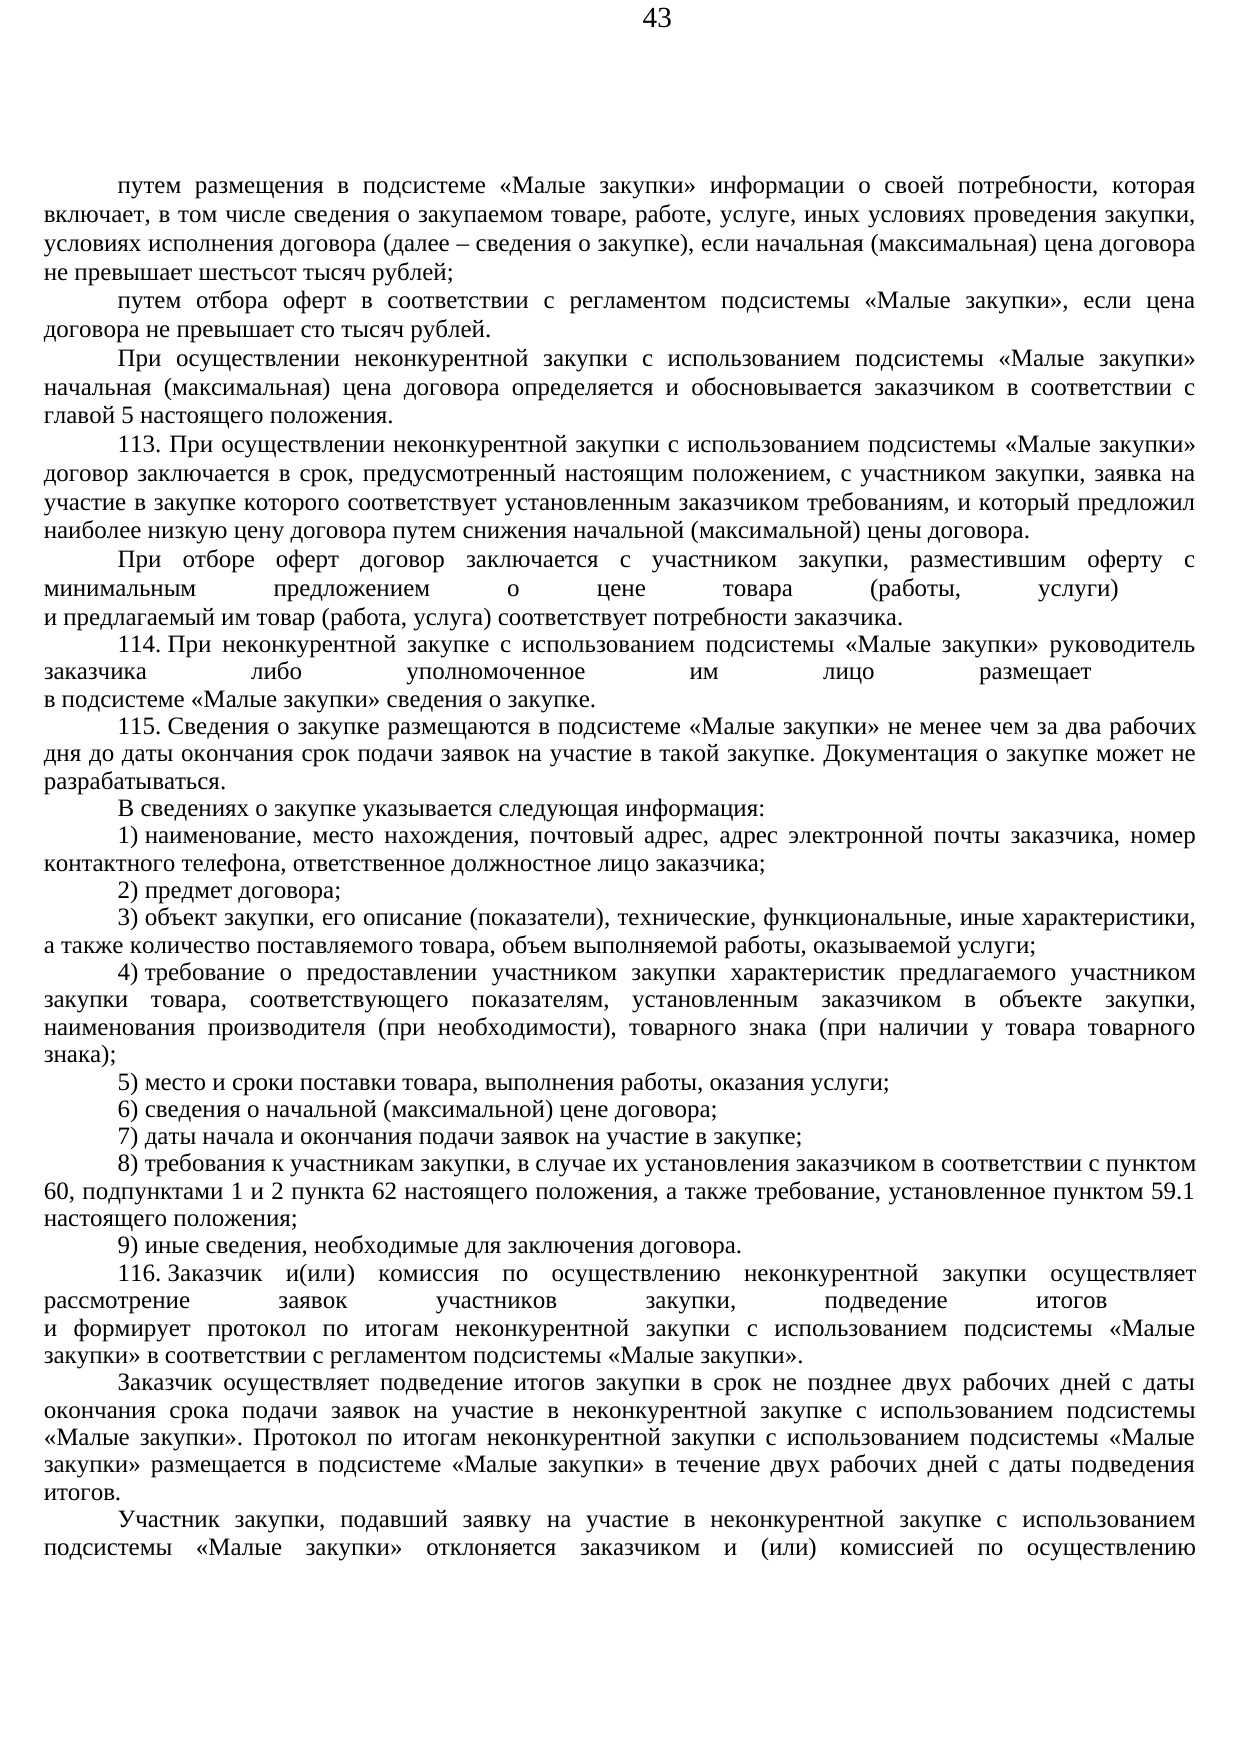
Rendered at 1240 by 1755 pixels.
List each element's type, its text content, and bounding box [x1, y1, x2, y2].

text Участник закупки, подавший заявку на участие в неконкурентной закупке с использованием подсистемы «Малые закупки» отклоняется заказчиком и (или) комиссией по осуществлению [43, 1506, 1197, 1560]
text Заказчик осуществляет подведение итогов закупки в срок не позднее двух рабочих дней с даты окончания срока подачи заявок на участие в неконкурентной закупке с использованием подсистемы «Малые закупки». Протокол по итогам неконкурентной закупки с использованием подсистемы «Малые закупки» размещается в подсистеме «Малые закупки» в течение двух рабочих дней с даты подведения итогов. [43, 1369, 1197, 1506]
text 5) место и сроки поставки товара, выполнения работы, оказания услуги; [43, 1068, 1197, 1095]
text 114. При неконкурентной закупке с использованием подсистемы «Малые закупки» руководитель заказчика либо уполномоченное им лицо размещает в подсистеме «Малые закупки» сведения о закупке. [43, 631, 1197, 713]
text При осуществлении неконкурентной закупки с использованием подсистемы «Малые закупки» начальная (максимальная) цена договора определяется и обосновывается заказчиком в соответствии с главой 5 настоящего положения. [43, 343, 1197, 429]
text 116. Заказчик и(или) комиссия по осуществлению неконкурентной закупки осуществляет рассмотрение заявок участников закупки, подведение итогов и формирует протокол по итогам неконкурентной закупки с использованием подсистемы «Малые закупки» в соответствии с регламентом подсистемы «Малые закупки». [43, 1259, 1197, 1369]
text 9) иные сведения, необходимые для заключения договора. [43, 1232, 1197, 1259]
text 113. При осуществлении неконкурентной закупки с использованием подсистемы «Малые закупки» договор заключается в срок, предусмотренный настоящим положением, с участником закупки, заявка на участие в закупке которого соответствует установленным заказчиком требованиям, и который предложил наиболее низкую цену договора путем снижения начальной (максимальной) цены договора. [43, 429, 1197, 544]
text 2) предмет договора; [43, 877, 1197, 904]
text В сведениях о закупке указывается следующая информация: [43, 795, 1197, 822]
text путем размещения в подсистеме «Малые закупки» информации о своей потребности, которая включает, в том числе сведения о закупаемом товаре, работе, услуге, иных условиях проведения закупки, условиях исполнения договора (далее – сведения о закупке), если начальная (максимальная) цена договора не превышает шестьсот тысяч рублей; [43, 171, 1197, 286]
text 1) наименование, место нахождения, почтовый адрес, адрес электронной почты заказчика, номер контактного телефона, ответственное должностное лицо заказчика; [43, 822, 1197, 877]
text 115. Сведения о закупке размещаются в подсистеме «Малые закупки» не менее чем за два рабочих дня до даты окончания срок подачи заявок на участие в такой закупке. Документация о закупке может не разрабатываться. [43, 713, 1197, 795]
text 6) сведения о начальной (максимальной) цене договора; [43, 1095, 1197, 1123]
text 3) объект закупки, его описание (показатели), технические, функциональные, иные характеристики, а также количество поставляемого товара, объем выполняемой работы, оказываемой услуги; [43, 904, 1197, 959]
text путем отбора оферт в соответствии с регламентом подсистемы «Малые закупки», если цена договора не превышает сто тысяч рублей. [43, 286, 1197, 343]
text При отборе оферт договор заключается с участником закупки, разместившим оферту с минимальным предложением о цене товара (работы, услуги) и предлагаемый им товар (работа, услуга) соответствует потребности заказчика. [43, 544, 1197, 631]
text 8) требования к участникам закупки, в случае их установления заказчиком в соответствии с пунктом 60, подпунктами 1 и 2 пункта 62 настоящего положения, а также требование, установленное пунктом 59.1 настоящего положения; [43, 1150, 1197, 1232]
text 7) даты начала и окончания подачи заявок на участие в закупке; [43, 1123, 1197, 1150]
text 4) требование о предоставлении участником закупки характеристик предлагаемого участником закупки товара, соответствующего показателям, установленным заказчиком в объекте закупки, наименования производителя (при необходимости), товарного знака (при наличии у товара товарного знака); [43, 959, 1197, 1068]
